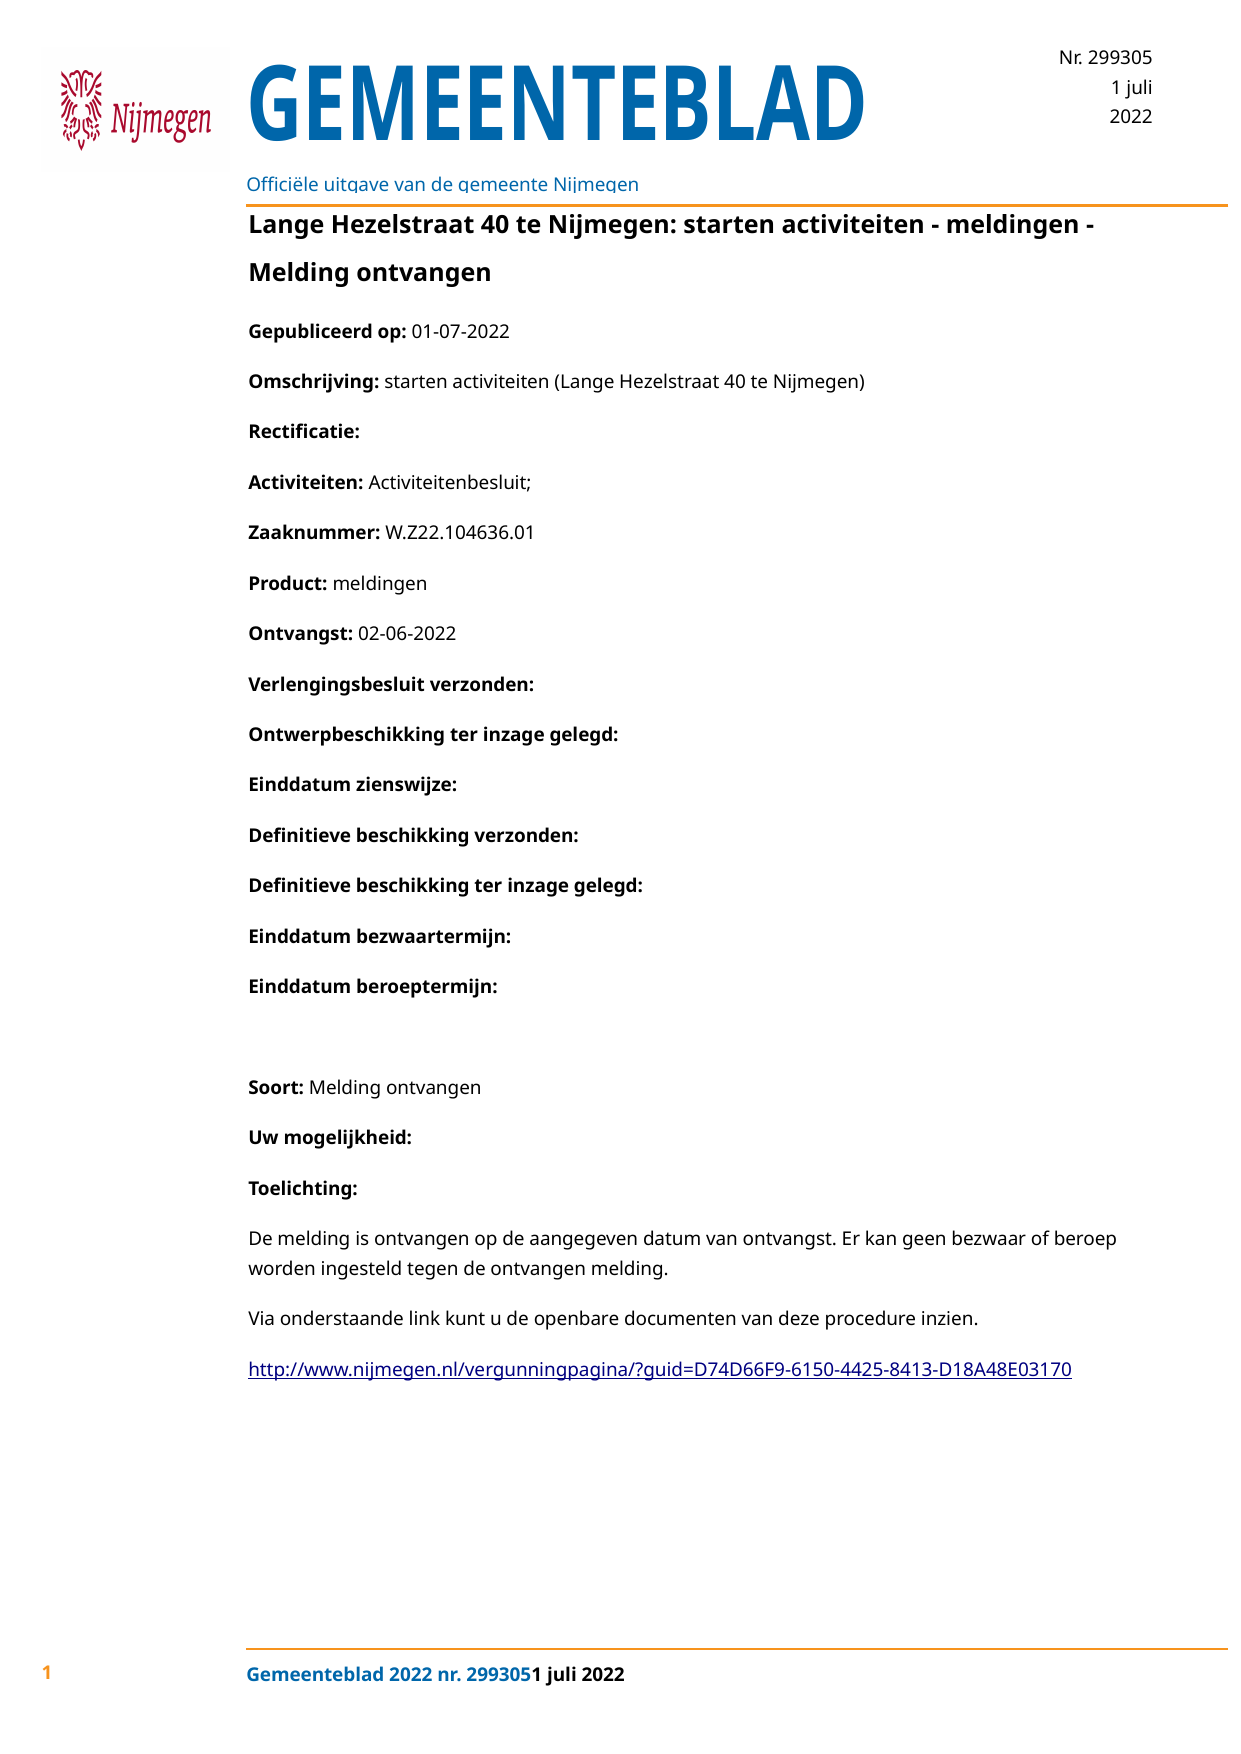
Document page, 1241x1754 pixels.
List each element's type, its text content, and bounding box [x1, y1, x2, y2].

text Ontwerpbeschikking ter inzage gelegd: [248, 721, 1152, 747]
text Gepubliceerd op: 01-07-2022 [248, 318, 1152, 344]
text Einddatum zienswijze: [248, 772, 1152, 797]
picture [41, 47, 231, 172]
text Einddatum bezwaartermijn: [248, 923, 1152, 949]
text Definitieve beschikking verzonden: [248, 822, 1152, 848]
text Uw mogelijkheid: [248, 1124, 1152, 1150]
text Soort: Melding ontvangen [248, 1074, 1152, 1100]
text Ontvangst: 02-06-2022 [248, 620, 1152, 646]
text De melding is ontvangen op de aangegeven datum van ontvangst. Er kan geen bezwaar of beroep worden ingesteld tegen de ontvangen melding. [248, 1225, 1152, 1281]
text Product: meldingen [248, 570, 1152, 596]
text Toelichting: [248, 1175, 1152, 1201]
text Zaaknummer: W.Z22.104636.01 [248, 519, 1152, 545]
text Activiteiten: Activiteitenbesluit; [248, 469, 1152, 495]
text Definitieve beschikking ter inzage gelegd: [248, 872, 1152, 898]
text Einddatum beroeptermijn: [248, 973, 1152, 999]
text Verlengingsbesluit verzonden: [248, 671, 1152, 697]
text Omschrijving: starten activiteiten (Lange Hezelstraat 40 te Nijmegen) [248, 368, 1152, 394]
text Rectificatie: [248, 419, 1152, 444]
text Via onderstaande link kunt u de openbare documenten van deze procedure inzien. [248, 1305, 1152, 1331]
text http://www.nijmegen.nl/vergunningpagina/?guid=D74D66F9-6150-4425-8413-D18A48E03170 [248, 1356, 1152, 1382]
text Lange Hezelstraat 40 te Nijmegen: starten activiteiten - meldingen - Melding ontvangen [248, 207, 1152, 288]
